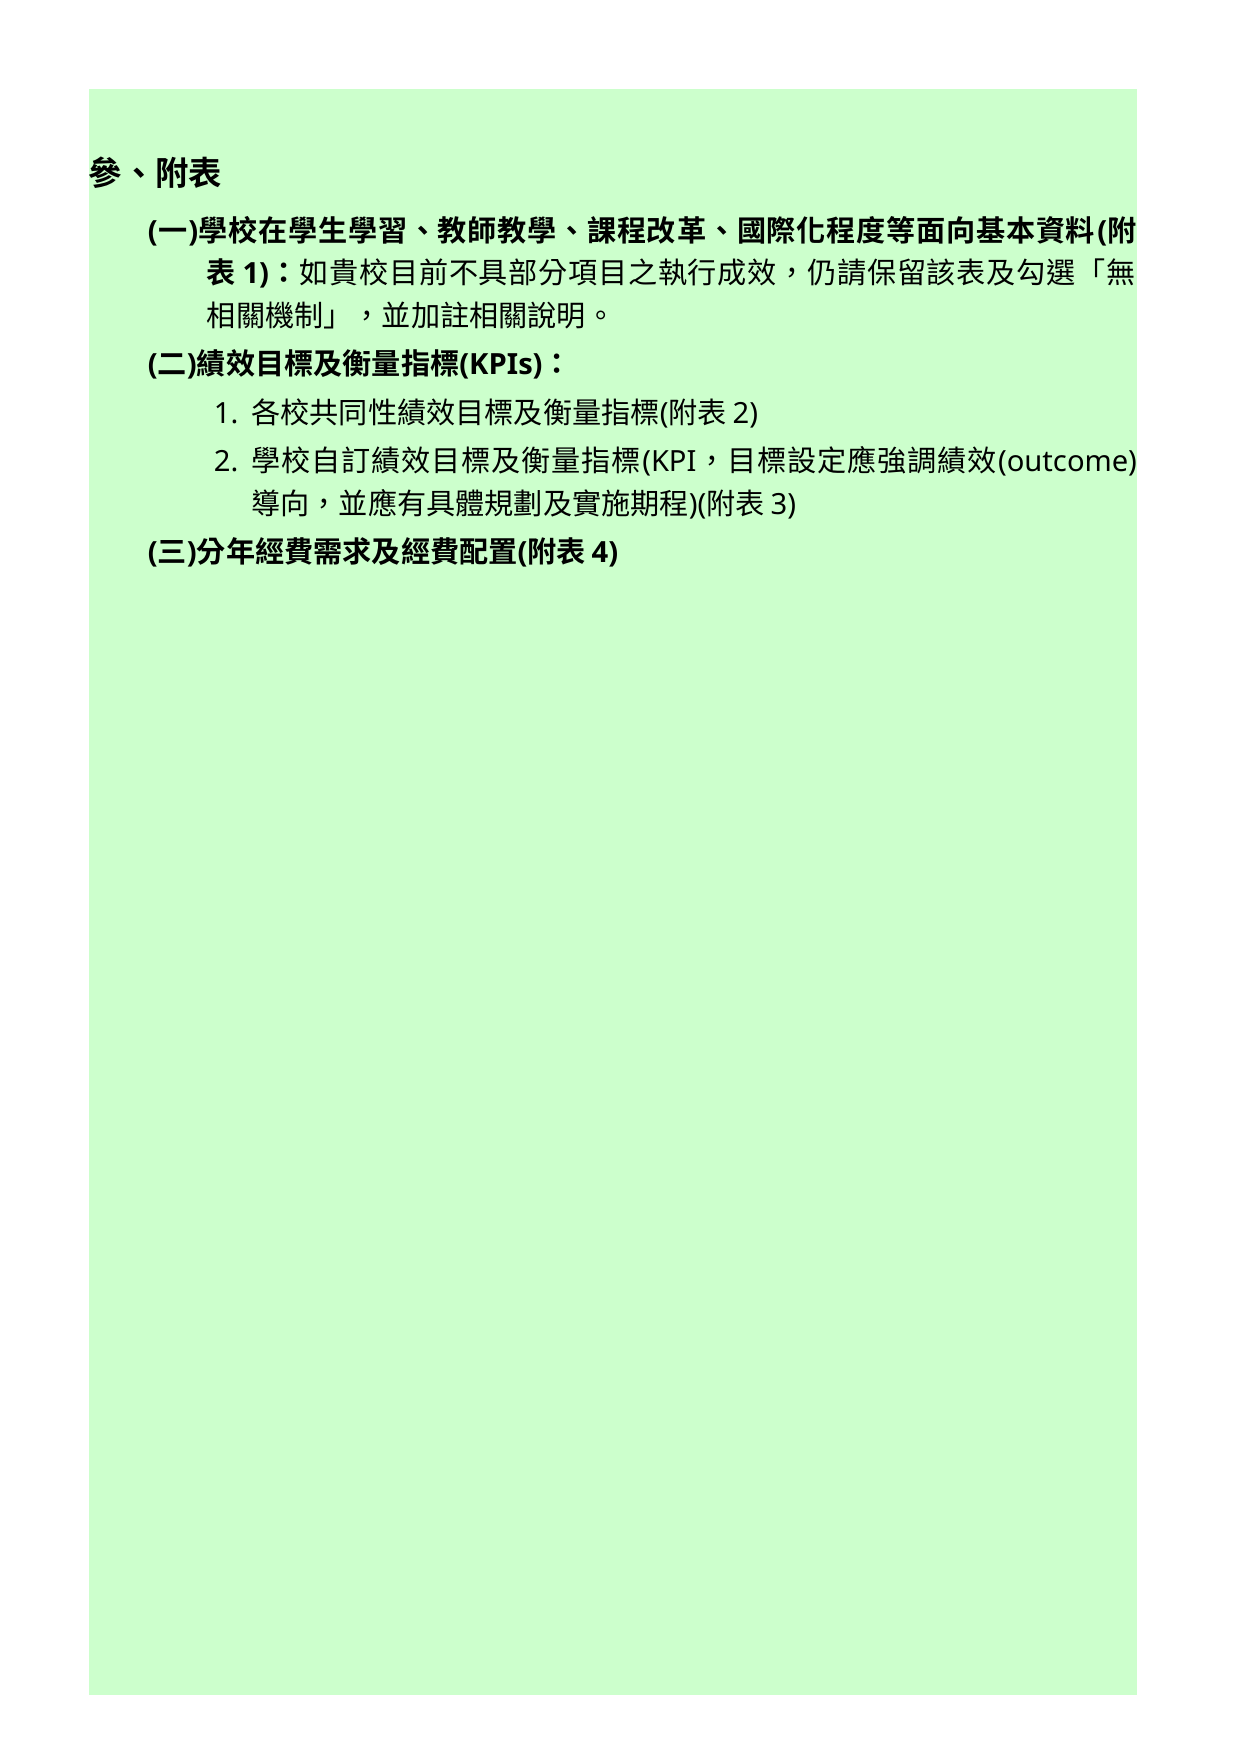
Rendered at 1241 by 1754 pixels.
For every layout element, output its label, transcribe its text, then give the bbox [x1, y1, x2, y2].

list 各校共同性績效目標及衡量指標(附表2) [214, 389, 1137, 432]
text (二)績效目標及衡量指標(KPIs)： [148, 341, 1137, 383]
text 參、附表 [89, 147, 1137, 195]
text (一)學校在學生學習、教師教學、課程改革、國際化程度等面向基本資料(附表1)：如貴校目前不具部分項目之執行成效，仍請保留該表及勾選「無相關機制」，並加註相關說明。 [148, 207, 1137, 334]
list 學校自訂績效目標及衡量指標(KPI，目標設定應強調績效(outcome)導向，並應有具體規劃及實施期程)(附表3) [214, 438, 1137, 523]
text (三)分年經費需求及經費配置(附表4) [148, 529, 1137, 571]
